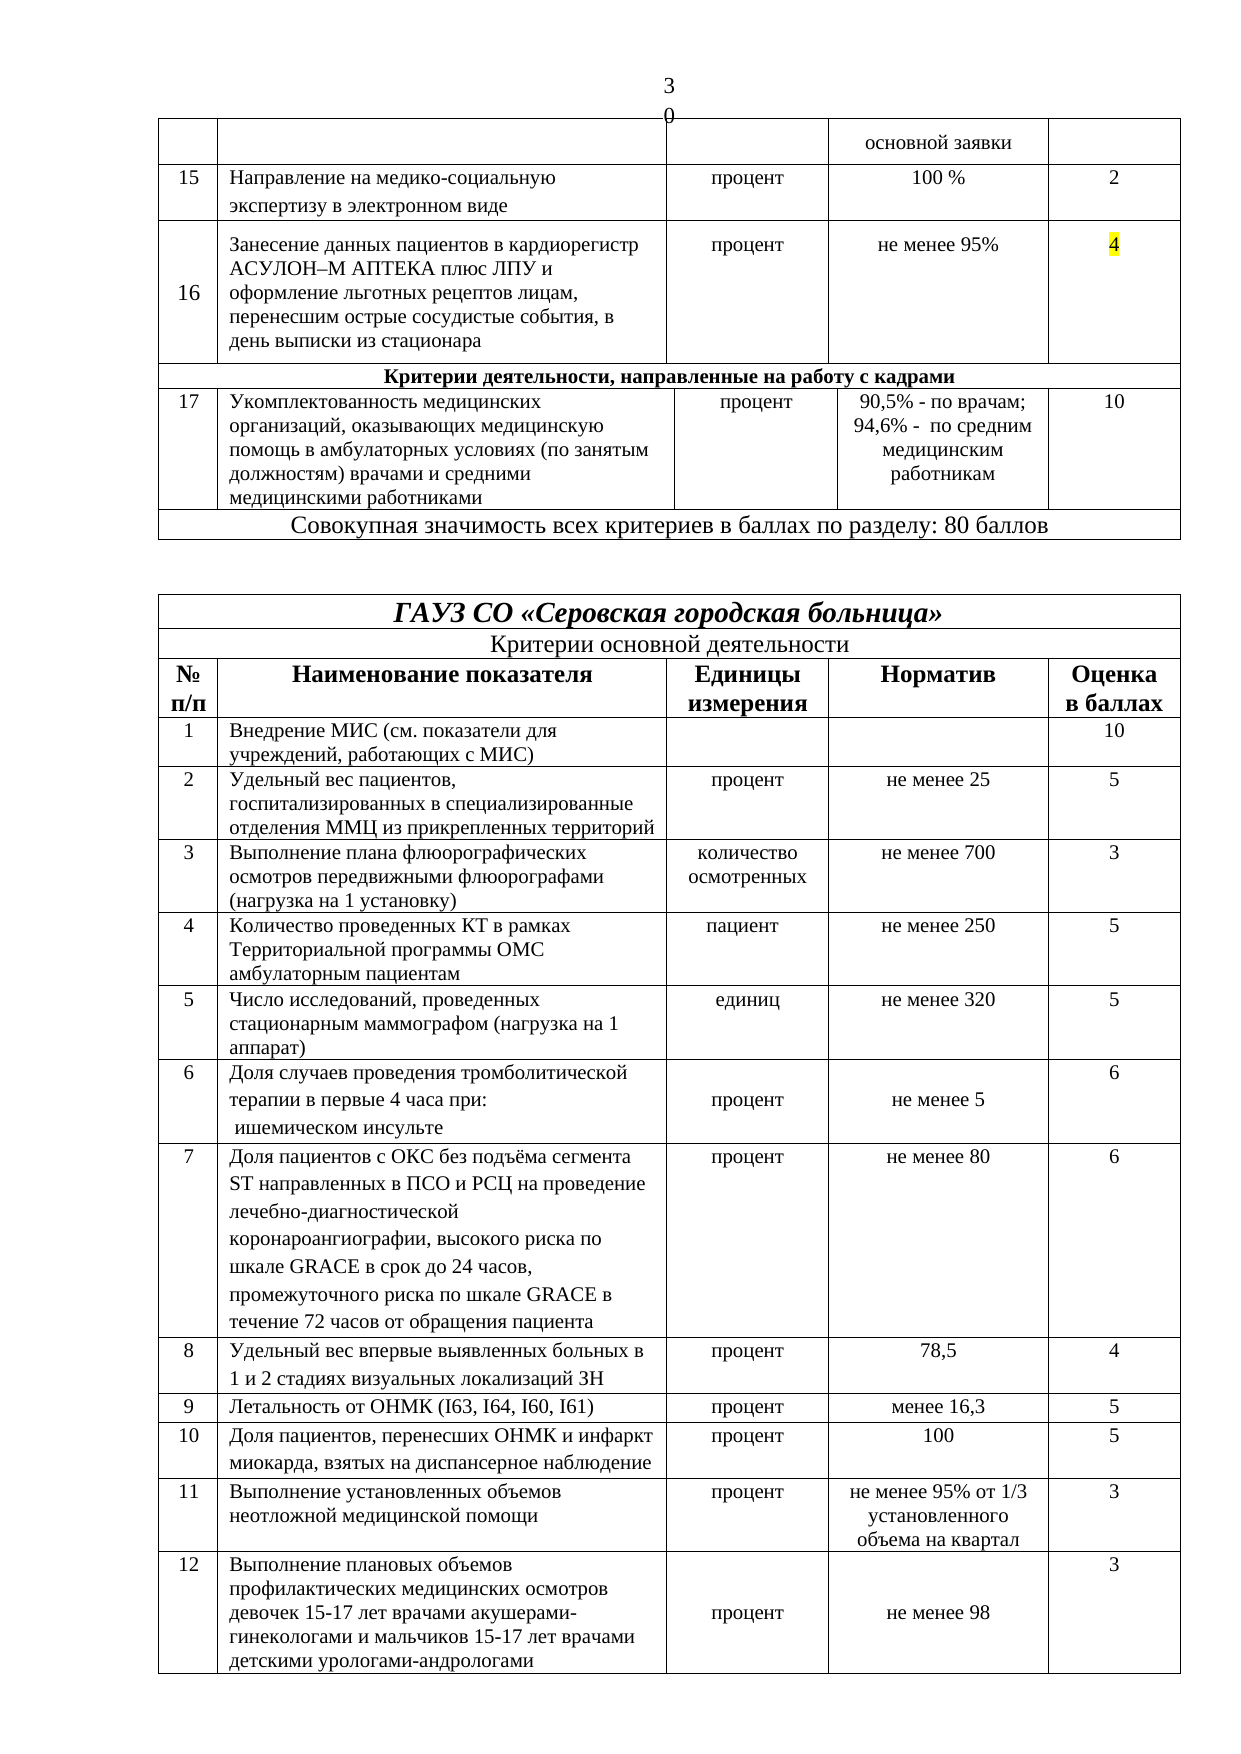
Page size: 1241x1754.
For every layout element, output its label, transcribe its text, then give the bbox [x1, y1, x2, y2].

table_cell 3 [1049, 1479, 1180, 1551]
table_cell Единицы измерения [667, 659, 828, 717]
table_cell единиц [667, 986, 828, 1059]
table_cell Выполнение установленных объемов неотложной медицинской помощи [218, 1479, 666, 1551]
table_cell 90,5% - по врачам; 94,6% - по средним медицинским работникам [838, 389, 1048, 509]
table_cell Удельный вес впервые выявленных больных в 1 и 2 стадиях визуальных локализаций ЗН [218, 1338, 666, 1393]
table_cell не менее 700 [829, 840, 1048, 912]
table_cell не менее 98 [829, 1552, 1048, 1672]
table_cell Совокупная значимость всех критериев в баллах по разделу: 80 баллов [159, 510, 1180, 539]
table_cell 1 [159, 718, 217, 766]
table_cell Направление на медико-социальную экспертизу в электронном виде [218, 165, 666, 220]
table_cell [218, 119, 666, 164]
table_cell 5 [1049, 767, 1180, 839]
table_cell Критерии основной деятельности [159, 629, 1180, 658]
table_cell Доля пациентов с ОКС без подъёма сегмента ST направленных в ПСО и РСЦ на проведение лечебно-диагностической коронароангиографии, высокого риска по шкале GRACE в срок до 24 часов, промежуточного риска по шкале GRACE в течение 72 часов от обращения пациента [218, 1144, 666, 1337]
table_cell 5 [1049, 1394, 1180, 1422]
table_cell Выполнение плановых объемов профилактических медицинских осмотров девочек 15-17 лет врачами акушерами-гинекологами и мальчиков 15-17 лет врачами детскими урологами-андрологами [218, 1552, 666, 1672]
table_cell не менее 95% от 1/3 установленного объема на квартал [829, 1479, 1048, 1551]
table_cell процент [667, 767, 828, 839]
table_cell 12 [159, 1552, 217, 1672]
table_cell Доля пациентов, перенесших ОНМК и инфаркт миокарда, взятых на диспансерное наблюдение [218, 1423, 666, 1478]
table_cell не менее 95% [829, 221, 1048, 362]
table_cell 6 [1049, 1144, 1180, 1337]
table_cell основной заявки [829, 119, 1048, 164]
table_cell 7 [159, 1144, 217, 1337]
table_cell 6 [159, 1060, 217, 1142]
table_cell [667, 718, 828, 766]
table_cell № п/п [159, 659, 217, 717]
table_cell 10 [1049, 389, 1180, 509]
table_cell 100 [829, 1423, 1048, 1478]
table_cell 2 [159, 767, 217, 839]
table_cell 17 [159, 389, 217, 509]
table_cell 3 [1049, 1552, 1180, 1672]
table_cell процент [667, 1144, 828, 1337]
table_cell 4 [159, 913, 217, 985]
table_header ГАУЗ СО «Серовская городская больница» [159, 595, 1180, 628]
table_cell процент [667, 1552, 828, 1672]
table_cell процент [667, 1338, 828, 1393]
table_cell 11 [159, 1479, 217, 1551]
table_cell Число исследований, проведенных стационарным маммографом (нагрузка на 1 аппарат) [218, 986, 666, 1059]
table_cell процент [667, 165, 828, 220]
table_cell пациент [667, 913, 828, 985]
table_cell процент [667, 1479, 828, 1551]
table_cell процент [667, 1060, 828, 1142]
table_cell 16 [159, 221, 217, 362]
table_cell Оценка в баллах [1049, 659, 1180, 717]
table_cell 100 % [829, 165, 1048, 220]
table_cell процент [667, 119, 828, 164]
table_cell [159, 119, 217, 164]
table_cell 3 [159, 840, 217, 912]
table_cell не менее 320 [829, 986, 1048, 1059]
table_cell Летальность от ОНМК (I63, I64, I60, I61) [218, 1394, 666, 1422]
table_cell процент [667, 1423, 828, 1478]
table_cell количество осмотренных [667, 840, 828, 912]
table_cell 78,5 [829, 1338, 1048, 1393]
table_cell 3 [1049, 840, 1180, 912]
table_cell 5 [1049, 913, 1180, 985]
table_cell не менее 25 [829, 767, 1048, 839]
table_cell 6 [1049, 1060, 1180, 1142]
table_cell Удельный вес пациентов, госпитализированных в специализированные отделения ММЦ из прикрепленных территорий [218, 767, 666, 839]
table_cell 2 [1049, 165, 1180, 220]
table_cell 8 [159, 1338, 217, 1393]
table_cell 5 [1049, 1423, 1180, 1478]
table_cell 5 [159, 986, 217, 1059]
table_cell 10 [1049, 718, 1180, 766]
table_cell не менее 5 [829, 1060, 1048, 1142]
table_cell Норматив [829, 659, 1048, 717]
table_cell 5 [1049, 986, 1180, 1059]
table_cell Укомплектованность медицинских организаций, оказывающих медицинскую помощь в амбулаторных условиях (по занятым должностям) врачами и средними медицинскими работниками [218, 389, 674, 509]
table_cell Занесение данных пациентов в кардиорегистр АСУЛОН–М АПТЕКА плюс ЛПУ и оформление льготных рецептов лицам, перенесшим острые сосудистые события, в день выписки из стационара [218, 221, 666, 362]
table_cell 4 [1049, 221, 1180, 362]
table_cell 10 [159, 1423, 217, 1478]
table_cell процент [667, 221, 828, 362]
table_cell Внедрение МИС (см. показатели для учреждений, работающих с МИС) [218, 718, 666, 766]
table_cell процент [667, 1394, 828, 1422]
table_cell не менее 80 [829, 1144, 1048, 1337]
table_cell не менее 250 [829, 913, 1048, 985]
table_cell Доля случаев проведения тромболитической терапии в первые 4 часа при: ишемическом инсульте [218, 1060, 666, 1142]
table_cell Критерии деятельности, направленные на работу с кадрами [159, 364, 1180, 388]
table_cell менее 16,3 [829, 1394, 1048, 1422]
table_cell 15 [159, 165, 217, 220]
table_cell [829, 718, 1048, 766]
table_cell Количество проведенных КТ в рамках Территориальной программы ОМС амбулаторным пациентам [218, 913, 666, 985]
table_cell процент [675, 389, 837, 509]
table_cell Наименование показателя [218, 659, 666, 717]
table_cell 9 [159, 1394, 217, 1422]
table_cell [1049, 119, 1180, 164]
table_cell Выполнение плана флюорографических осмотров передвижными флюорографами (нагрузка на 1 установку) [218, 840, 666, 912]
table_cell 4 [1049, 1338, 1180, 1393]
